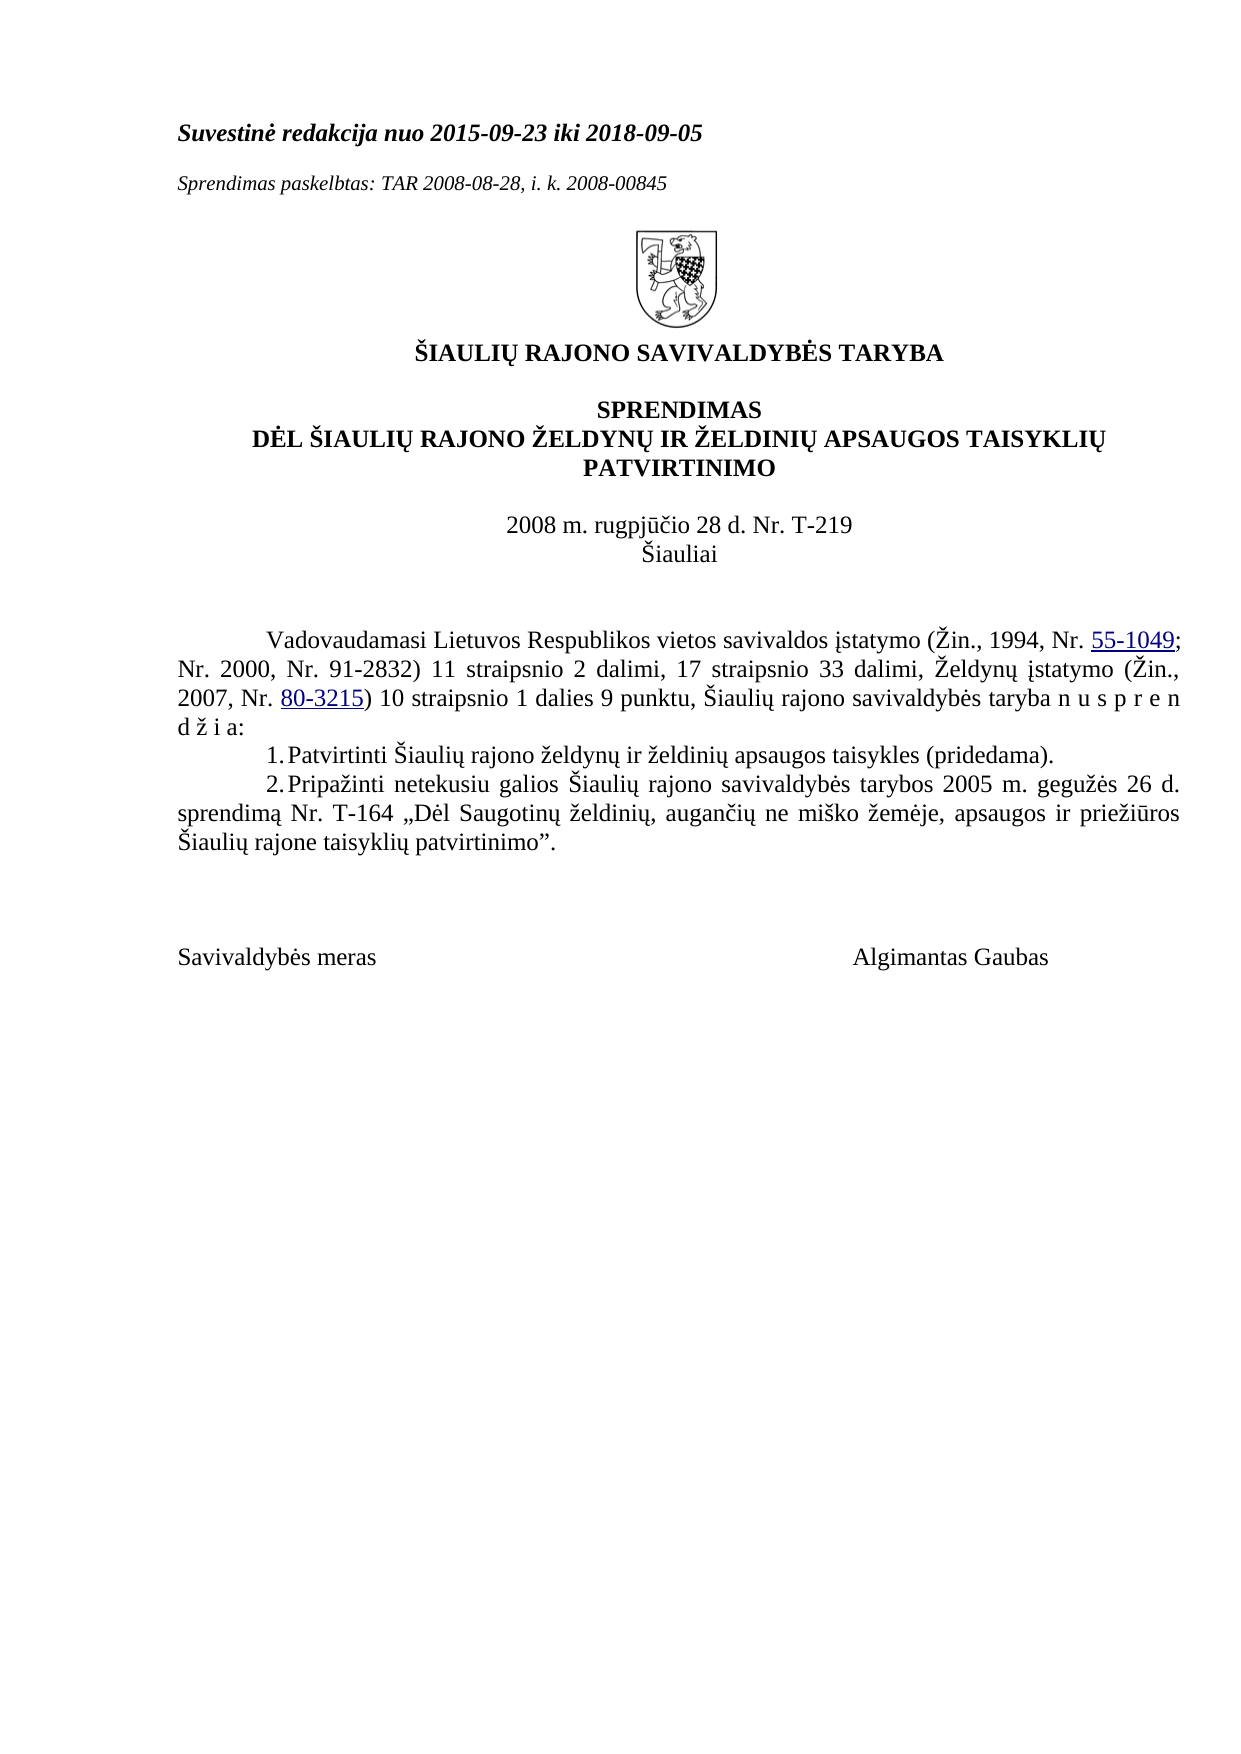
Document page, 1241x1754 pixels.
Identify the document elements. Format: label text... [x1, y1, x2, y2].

text 1. Patvirtinti Šiaulių rajono želdynų ir želdinių apsaugos taisykles (pridedama). [177, 740, 1181, 769]
text 2008 m. rugpjūčio 28 d. Nr. T-219 [177, 510, 1181, 539]
text Vadovaudamasi Lietuvos Respublikos vietos savivaldos įstatymo (Žin., 1994, Nr. 55-1049; Nr. 2000, Nr. 91-2832) 11 straipsnio 2 dalimi, 17 straipsnio 33 dalimi, Želdynų įstatymo (Žin., 2007, Nr. 80-3215) 10 straipsnio 1 dalies 9 punktu, Šiaulių rajono savivaldybės taryba n u s p r e n d ž i a: [177, 625, 1181, 740]
text PATVIRTINIMO [177, 453, 1181, 482]
text Suvestinė redakcija nuo 2015-09-23 iki 2018-09-05 [177, 118, 1181, 147]
text DĖL ŠIAULIŲ RAJONO ŽELDYNŲ IR ŽELDINIŲ APSAUGOS TAISYKLIŲ [177, 424, 1181, 453]
text 2. Pripažinti netekusiu galios Šiaulių rajono savivaldybės tarybos 2005 m. gegužės 26 d. sprendimą Nr. T-164 „Dėl Saugotinų želdinių, augančių ne miško žemėje, apsaugos ir priežiūros Šiaulių rajone taisyklių patvirtinimo”. [177, 769, 1181, 855]
text Šiauliai [177, 539, 1181, 568]
text ŠIAULIŲ RAJONO SAVIVALDYBĖS TARYBA [177, 338, 1181, 367]
text SPRENDIMAS [177, 395, 1181, 424]
text Savivaldybės meras Algimantas Gaubas [177, 942, 1181, 970]
text Sprendimas paskelbtas: TAR 2008-08-28, i. k. 2008-00845 [177, 171, 1181, 195]
